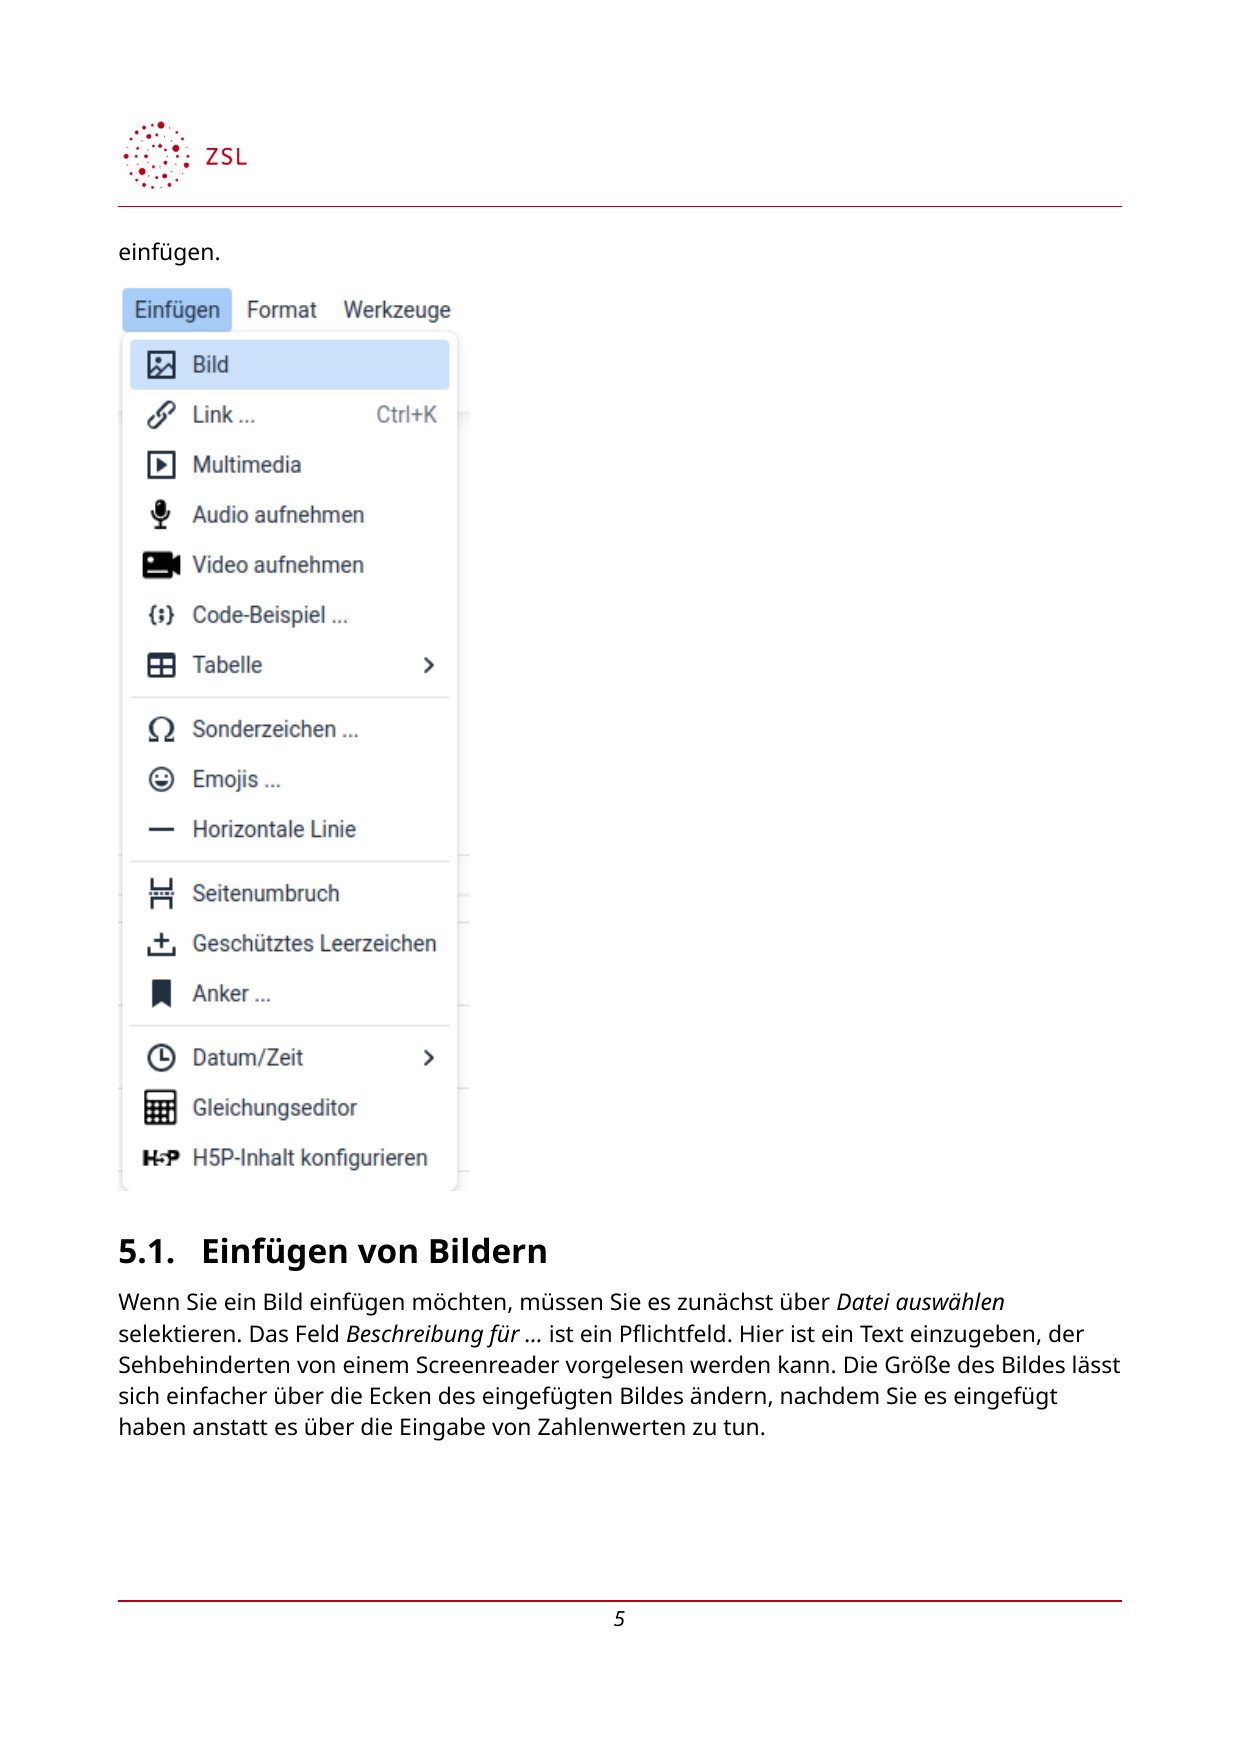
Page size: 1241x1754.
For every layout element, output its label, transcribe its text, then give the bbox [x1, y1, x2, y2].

subtitle Einfügen von Bildern [118, 1228, 1122, 1274]
text Wenn Sie ein Bild einfügen möchten, müssen Sie es zunächst über Datei auswählen selektieren. Das Feld Beschreibung für … ist ein Pflichtfeld. Hier ist ein Text einzugeben, der Sehbehinderten von einem Screenreader vorgelesen werden kann. Die Größe des Bildes lässt sich einfacher über die Ecken des eingefügten Bildes ändern, nachdem Sie es eingefügt haben anstatt es über die Eingabe von Zahlenwerten zu tun. [118, 1286, 1122, 1442]
picture [121, 121, 248, 191]
picture [118, 280, 470, 1191]
list einfügen. [118, 236, 1122, 267]
